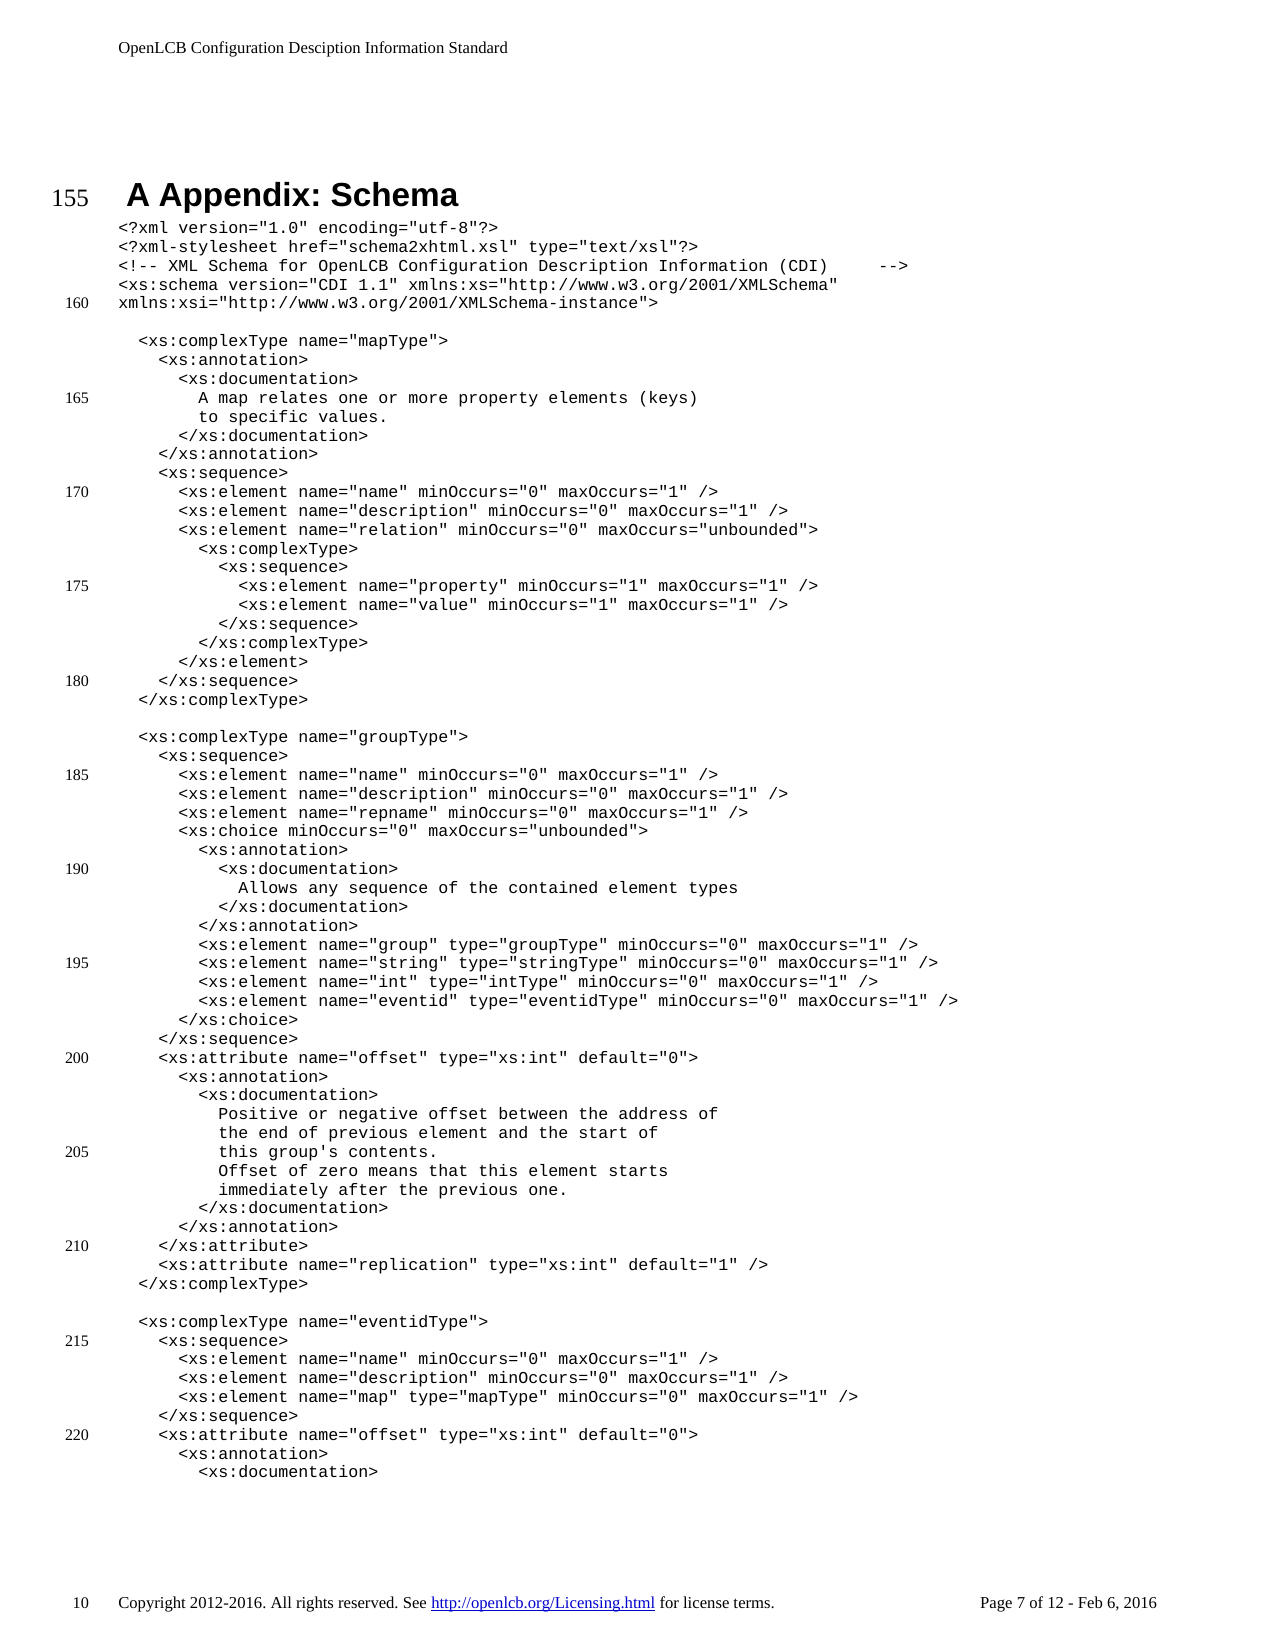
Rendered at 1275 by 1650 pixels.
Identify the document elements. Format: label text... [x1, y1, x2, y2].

text <xs:annotation> [118, 1068, 1157, 1087]
text Positive or negative offset between the address of [118, 1106, 1157, 1125]
text <xs:element name="value" minOccurs="1" maxOccurs="1" /> [118, 597, 1157, 616]
text </xs:sequence> [118, 1030, 1157, 1049]
text <xs:documentation> [118, 371, 1157, 389]
text <xs:sequence> [118, 748, 1157, 766]
text <xs:complexType> [118, 540, 1157, 559]
text <xs:complexType name="eventidType"> [118, 1313, 1157, 1332]
text <xs:element name="map" type="mapType" minOccurs="0" maxOccurs="1" /> [118, 1389, 1157, 1407]
text </xs:annotation> [118, 917, 1157, 936]
text </xs:element> [118, 653, 1157, 672]
text </xs:complexType> [118, 634, 1157, 653]
text <xs:annotation> [118, 352, 1157, 371]
text </xs:complexType> [118, 1276, 1157, 1294]
text <xs:documentation> [118, 1087, 1157, 1106]
text </xs:attribute> [118, 1238, 1157, 1257]
text <xs:sequence> [118, 559, 1157, 578]
text <xs:element name="relation" minOccurs="0" maxOccurs="unbounded"> [118, 521, 1157, 540]
text <?xml version="1.0" encoding="utf-8"?> [118, 220, 1157, 238]
text <xs:element name="property" minOccurs="1" maxOccurs="1" /> [118, 578, 1157, 597]
text </xs:sequence> [118, 616, 1157, 634]
text <!-- XML Schema for OpenLCB Configuration Description Information (CDI) --> [118, 257, 1157, 276]
text </xs:documentation> [118, 898, 1157, 917]
text <xs:element name="group" type="groupType" minOccurs="0" maxOccurs="1" /> [118, 936, 1157, 955]
text </xs:choice> [118, 1012, 1157, 1030]
text <?xml-stylesheet href="schema2xhtml.xsl" type="text/xsl"?> [118, 238, 1157, 257]
text this group's contents. [118, 1143, 1157, 1162]
text A map relates one or more property elements (keys) [118, 389, 1157, 408]
text <xs:element name="eventid" type="eventidType" minOccurs="0" maxOccurs="1" /> [118, 993, 1157, 1012]
text <xs:documentation> [118, 1464, 1157, 1483]
text </xs:sequence> [118, 1407, 1157, 1426]
text <xs:annotation> [118, 1445, 1157, 1464]
text <xs:schema version="CDI 1.1" xmlns:xs="http://www.w3.org/2001/XMLSchema" xmlns:xsi="http://www.w3.org/2001/XMLSchema-instance"> [118, 276, 1157, 314]
text <xs:element name="description" minOccurs="0" maxOccurs="1" /> [118, 785, 1157, 804]
text <xs:attribute name="offset" type="xs:int" default="0"> [118, 1049, 1157, 1068]
text </xs:annotation> [118, 1219, 1157, 1238]
text <xs:complexType name="mapType"> [118, 333, 1157, 352]
text <xs:attribute name="replication" type="xs:int" default="1" /> [118, 1257, 1157, 1276]
text </xs:complexType> [118, 691, 1157, 710]
text <xs:element name="description" minOccurs="0" maxOccurs="1" /> [118, 502, 1157, 521]
subtitle Appendix: Schema [118, 175, 1157, 213]
text <xs:complexType name="groupType"> [118, 729, 1157, 748]
text <xs:annotation> [118, 842, 1157, 861]
text </xs:sequence> [118, 672, 1157, 691]
text <xs:element name="description" minOccurs="0" maxOccurs="1" /> [118, 1370, 1157, 1389]
text immediately after the previous one. [118, 1181, 1157, 1200]
text <xs:element name="name" minOccurs="0" maxOccurs="1" /> [118, 484, 1157, 502]
text the end of previous element and the start of [118, 1125, 1157, 1143]
text Offset of zero means that this element starts [118, 1162, 1157, 1181]
text <xs:element name="name" minOccurs="0" maxOccurs="1" /> [118, 766, 1157, 785]
text Allows any sequence of the contained element types [118, 879, 1157, 898]
text <xs:sequence> [118, 1332, 1157, 1351]
text </xs:annotation> [118, 446, 1157, 465]
text </xs:documentation> [118, 427, 1157, 446]
text </xs:documentation> [118, 1200, 1157, 1219]
text <xs:choice minOccurs="0" maxOccurs="unbounded"> [118, 823, 1157, 842]
text <xs:element name="name" minOccurs="0" maxOccurs="1" /> [118, 1351, 1157, 1370]
text <xs:sequence> [118, 465, 1157, 484]
text <xs:attribute name="offset" type="xs:int" default="0"> [118, 1426, 1157, 1445]
text <xs:documentation> [118, 861, 1157, 879]
text <xs:element name="repname" minOccurs="0" maxOccurs="1" /> [118, 804, 1157, 823]
text to specific values. [118, 408, 1157, 427]
text <xs:element name="string" type="stringType" minOccurs="0" maxOccurs="1" /> [118, 955, 1157, 974]
text <xs:element name="int" type="intType" minOccurs="0" maxOccurs="1" /> [118, 974, 1157, 993]
